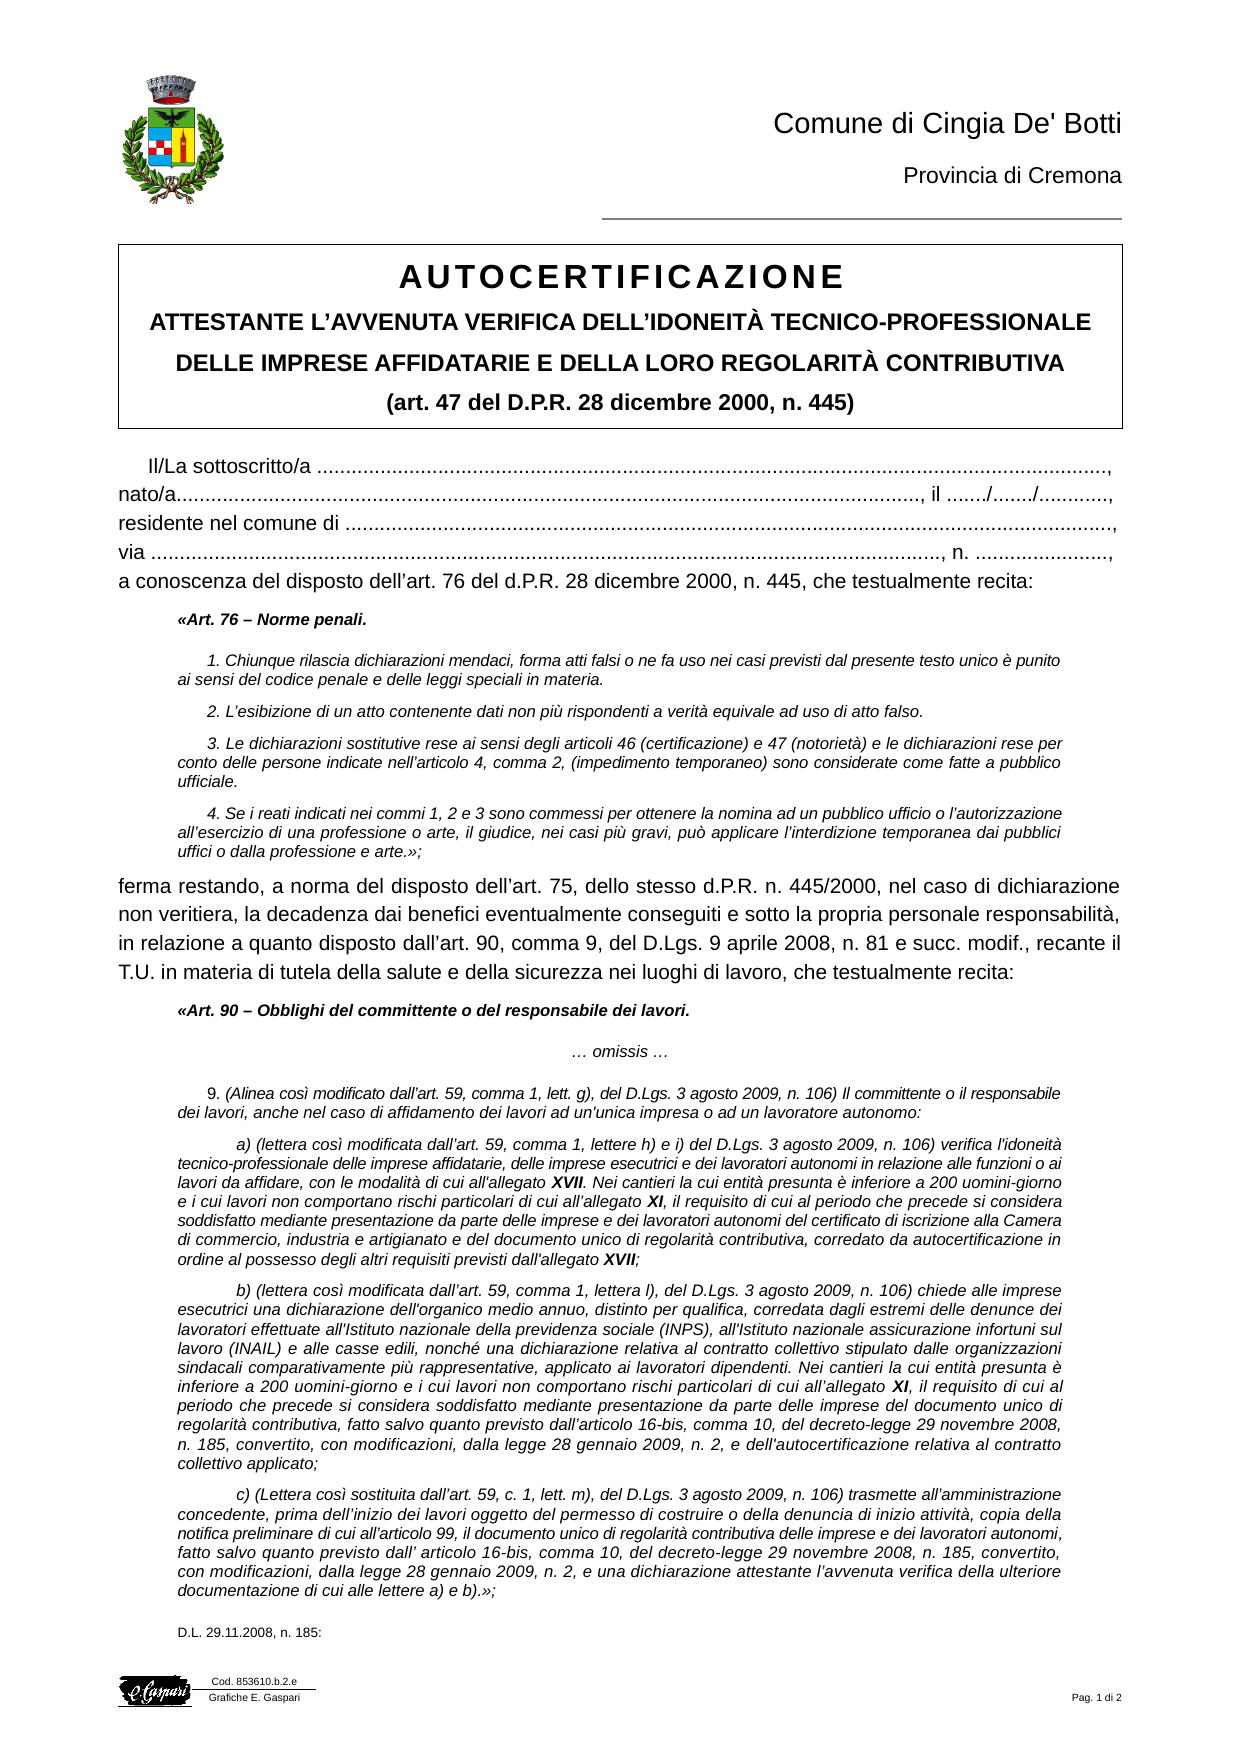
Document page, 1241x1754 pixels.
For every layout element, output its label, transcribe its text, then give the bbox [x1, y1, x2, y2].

text a) (lettera così modificata dall’art. 59, comma 1, lettere h) e i) del D.Lgs. 3 agosto 2009, n. 106) verifica l'idoneità tecnico-professionale delle imprese affidatarie, delle imprese esecutrici e dei lavoratori autonomi in relazione alle funzioni o ai lavori da affidare, con le modalità di cui all'allegato XVII. Nei cantieri la cui entità presunta è inferiore a 200 uomini-giorno e i cui lavori non comportano rischi particolari di cui all’allegato XI, il requisito di cui al periodo che precede si considera soddisfatto mediante presentazione da parte delle imprese e dei lavoratori autonomi del certificato di iscrizione alla Camera di commercio, industria e artigianato e del documento unico di regolarità contributiva, corredato da autocertificazione in ordine al possesso degli altri requisiti previsti dall'allegato XVII; [177, 1134, 1063, 1268]
text Comune di Cingia De' Botti [118, 106, 1122, 140]
text 3. Le dichiarazioni sostitutive rese ai sensi degli articoli 46 (certificazione) e 47 (notorietà) e le dichiarazioni rese per conto delle persone indicate nell’articolo 4, comma 2, (impedimento temporaneo) sono considerate come fatte a pubblico ufficiale. [177, 733, 1063, 791]
picture [122, 75, 224, 106]
subtitle … omissis … [177, 1042, 1063, 1061]
table_header AUTOCERTIFICAZIONE ATTESTANTE L’AVVENUTA VERIFICA DELL’IDONEITÀ TECNICO-PROFESSIONALE DELLE IMPRESE AFFIDATARIE E DELLA LORO REGOLARITÀ CONTRIBUTIVA (art. 47 del D.P.R. 28 dicembre 2000, n. 445) [119, 245, 1122, 427]
picture [122, 188, 224, 204]
text Il/La sottoscritto/a ........................................................................................................................................., nato/a................................................................................................................................., il ......./......./............, residente nel comune di ....................................................................................................................................., via ........................................................................................................................................., n. ......................., a conoscenza del disposto dell’art. 76 del d.P.R. 28 dicembre 2000, n. 445, che testualmente recita: [118, 453, 1122, 592]
picture [118, 1674, 191, 1706]
text «Art. 90 – Obblighi del committente o del responsabile dei lavori. [177, 1001, 1063, 1020]
text «Art. 76 – Norme penali. [177, 610, 1063, 629]
text ferma restando, a norma del disposto dell’art. 75, dello stesso d.P.R. n. 445/2000, nel caso di dichiarazione non veritiera, la decadenza dai benefici eventualmente conseguiti e sotto la propria personale responsabilità, in relazione a quanto disposto dall’art. 90, comma 9, del D.Lgs. 9 aprile 2008, n. 81 e succ. modif., recante il T.U. in materia di tutela della salute e della sicurezza nei luoghi di lavoro, che testualmente recita: [118, 873, 1122, 984]
text 2. L’esibizione di un atto contenente dati non più rispondenti a verità equivale ad uso di atto falso. [177, 702, 1063, 721]
text 4. Se i reati indicati nei commi 1, 2 e 3 sono commessi per ottenere la nomina ad un pubblico ufficio o l’autorizzazione all’esercizio di una professione o arte, il giudice, nei casi più gravi, può applicare l’interdizione temporanea dai pubblici uffici o dalla professione e arte.»; [177, 803, 1063, 861]
picture [122, 140, 224, 162]
text Nell'elenco degli allegati [118, 204, 602, 227]
text 9. (Alinea così modificato dall’art. 59, comma 1, lett. g), del D.Lgs. 3 agosto 2009, n. 106) Il committente o il responsabile dei lavori, anche nel caso di affidamento dei lavori ad un'unica impresa o ad un lavoratore autonomo: [177, 1083, 1063, 1122]
text Provincia di Cremona [118, 162, 1122, 188]
text c) (Lettera così sostituita dall’art. 59, c. 1, lett. m), del D.Lgs. 3 agosto 2009, n. 106) trasmette all’amministrazione concedente, prima dell’inizio dei lavori oggetto del permesso di costruire o della denuncia di inizio attività, copia della notifica preliminare di cui all’articolo 99, il documento unico di regolarità contributiva delle imprese e dei lavoratori autonomi, fatto salvo quanto previsto dall’ articolo 16-bis, comma 10, del decreto-legge 29 novembre 2008, n. 185, convertito, con modificazioni, dalla legge 28 gennaio 2009, n. 2, e una dichiarazione attestante l’avvenuta verifica della ulteriore documentazione di cui alle lettere a) e b).»; [177, 1485, 1063, 1600]
text 1. Chiunque rilascia dichiarazioni mendaci, forma atti falsi o ne fa uso nei casi previsti dal presente testo unico è punito ai sensi del codice penale e delle leggi speciali in materia. [177, 651, 1063, 689]
text b) (lettera così modificata dall’art. 59, comma 1, lettera l), del D.Lgs. 3 agosto 2009, n. 106) chiede alle imprese esecutrici una dichiarazione dell'organico medio annuo, distinto per qualifica, corredata dagli estremi delle denunce dei lavoratori effettuate all'Istituto nazionale della previdenza sociale (INPS), all'Istituto nazionale assicurazione infortuni sul lavoro (INAIL) e alle casse edili, nonché una dichiarazione relativa al contratto collettivo stipulato dalle organizzazioni sindacali comparativamente più rappresentative, applicato ai lavoratori dipendenti. Nei cantieri la cui entità presunta è inferiore a 200 uomini-giorno e i cui lavori non comportano rischi particolari di cui all’allegato XI, il requisito di cui al periodo che precede si considera soddisfatto mediante presentazione da parte delle imprese del documento unico di regolarità contributiva, fatto salvo quanto previsto dall’articolo 16-bis, comma 10, del decreto-legge 29 novembre 2008, n. 185, convertito, con modificazioni, dalla legge 28 gennaio 2009, n. 2, e dell'autocertificazione relativa al contratto collettivo applicato; [177, 1281, 1063, 1473]
text D.L. 29.11.2008, n. 185: [177, 1625, 1122, 1641]
